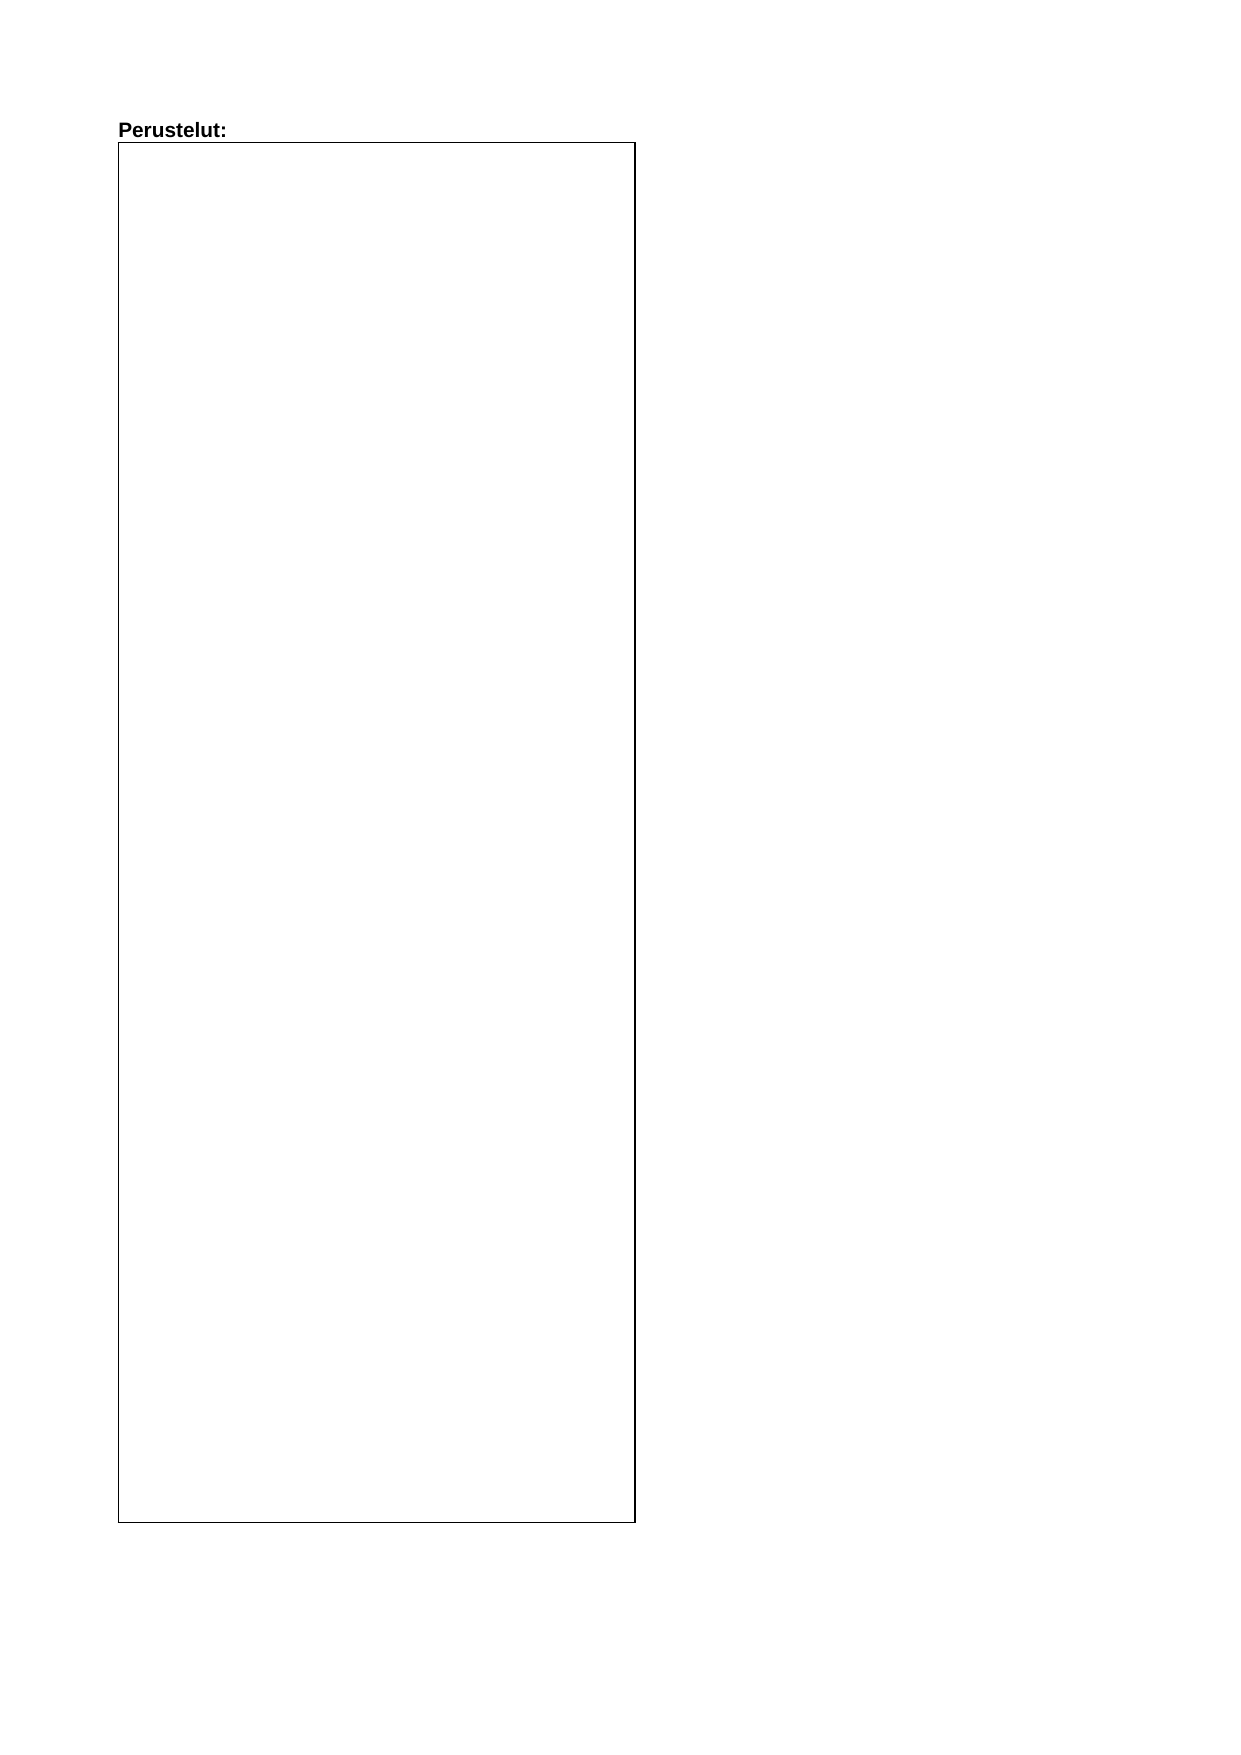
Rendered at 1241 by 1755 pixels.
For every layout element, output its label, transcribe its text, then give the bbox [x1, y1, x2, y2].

table_header [119, 143, 634, 1522]
text Perustelut: [118, 118, 495, 142]
